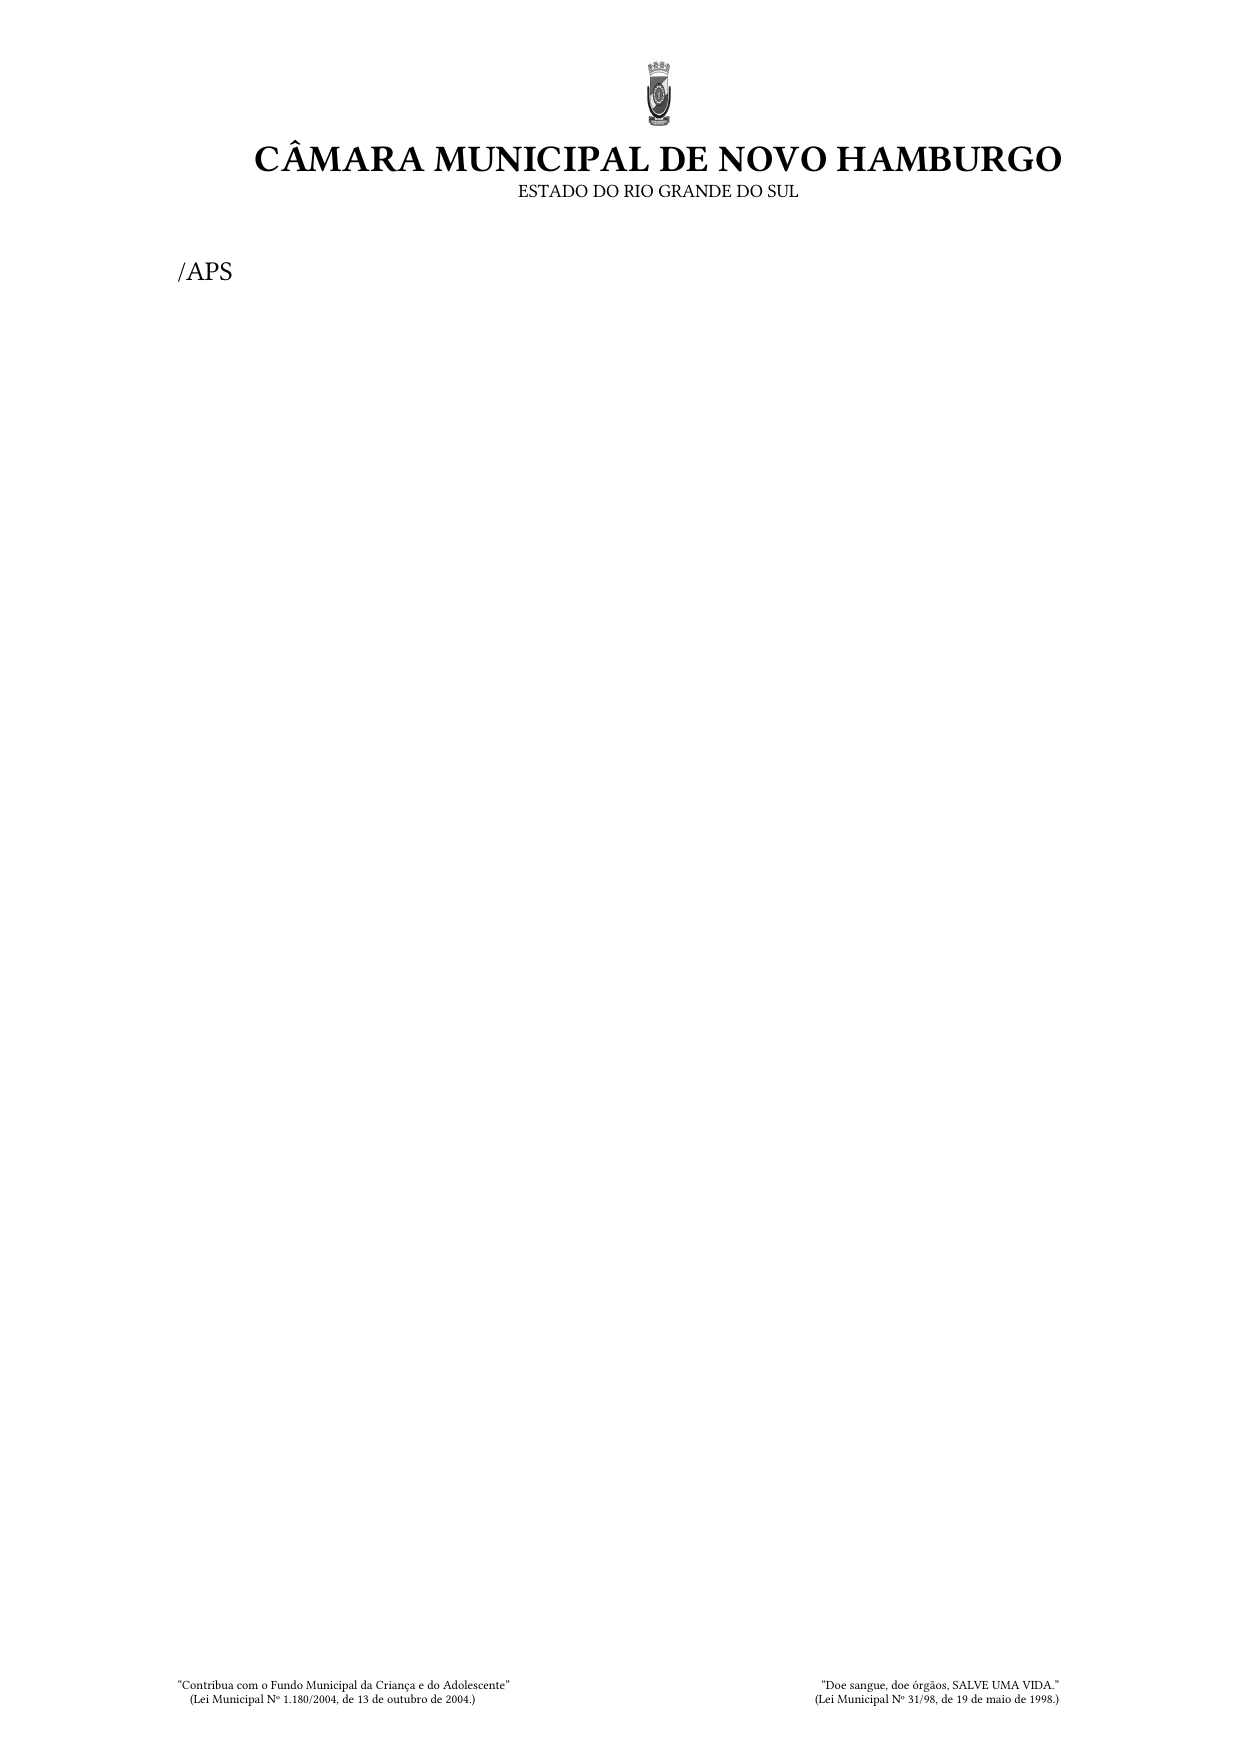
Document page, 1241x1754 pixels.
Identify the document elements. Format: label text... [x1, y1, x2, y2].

text /APS [177, 256, 1140, 287]
